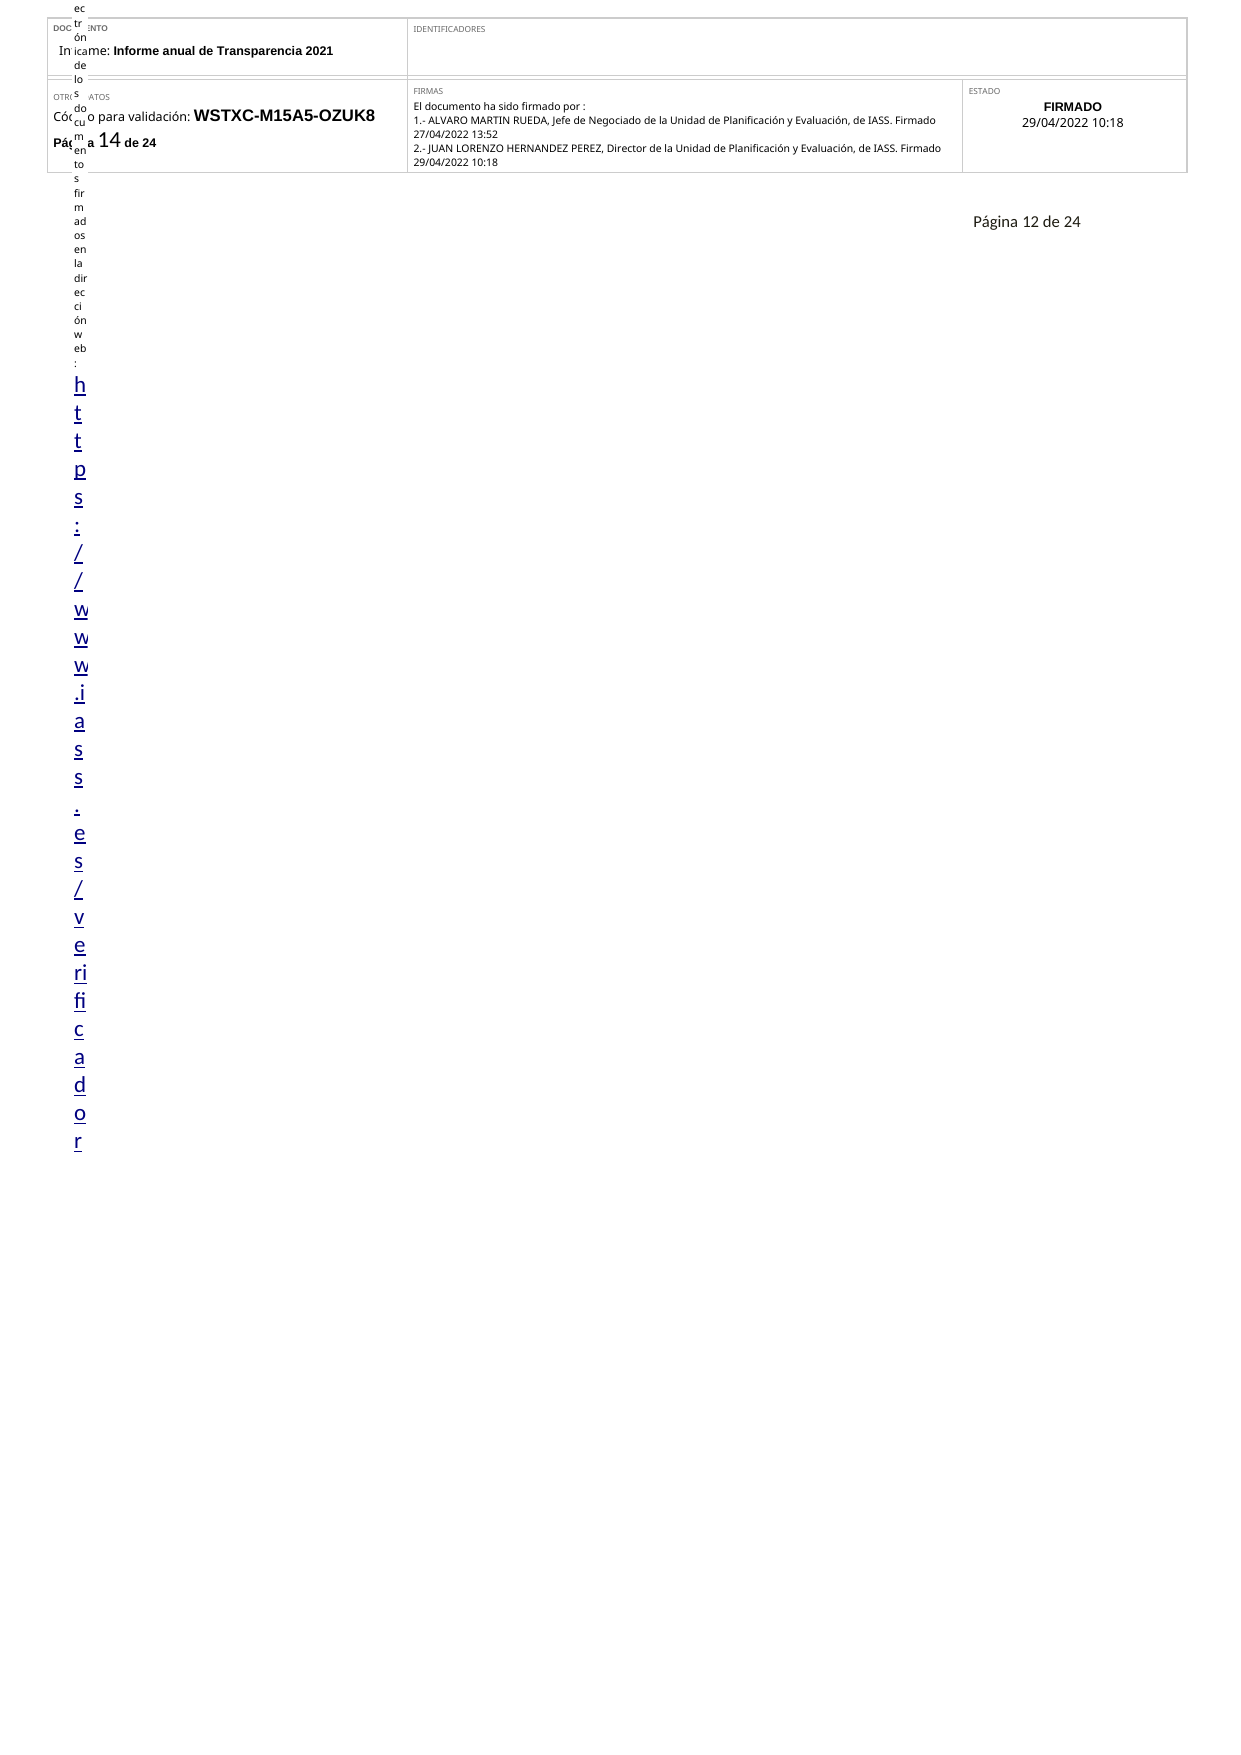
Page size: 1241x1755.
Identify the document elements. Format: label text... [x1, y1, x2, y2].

text Esta es una copia impresa del documento electrónico. El documento está FIRMADO. Mediante el código de verificación puede comprobar la validez de la firma electrónica de los documentos firmados en la dirección web: https://www.iass.es/verificador [74, 2, 88, 613]
text Página 12 de 24 [35, 0, 88, 1164]
text Esta es una copia impresa del documento electrónico. El documento está FIRMADO. Mediante el código de verificación puede comprobar la validez de la firma electrónica de los documentos firmados en la dirección web: https://www.iass.es/verificador [74, 676, 88, 1164]
text Página 12 de 24 [88, 211, 1080, 232]
